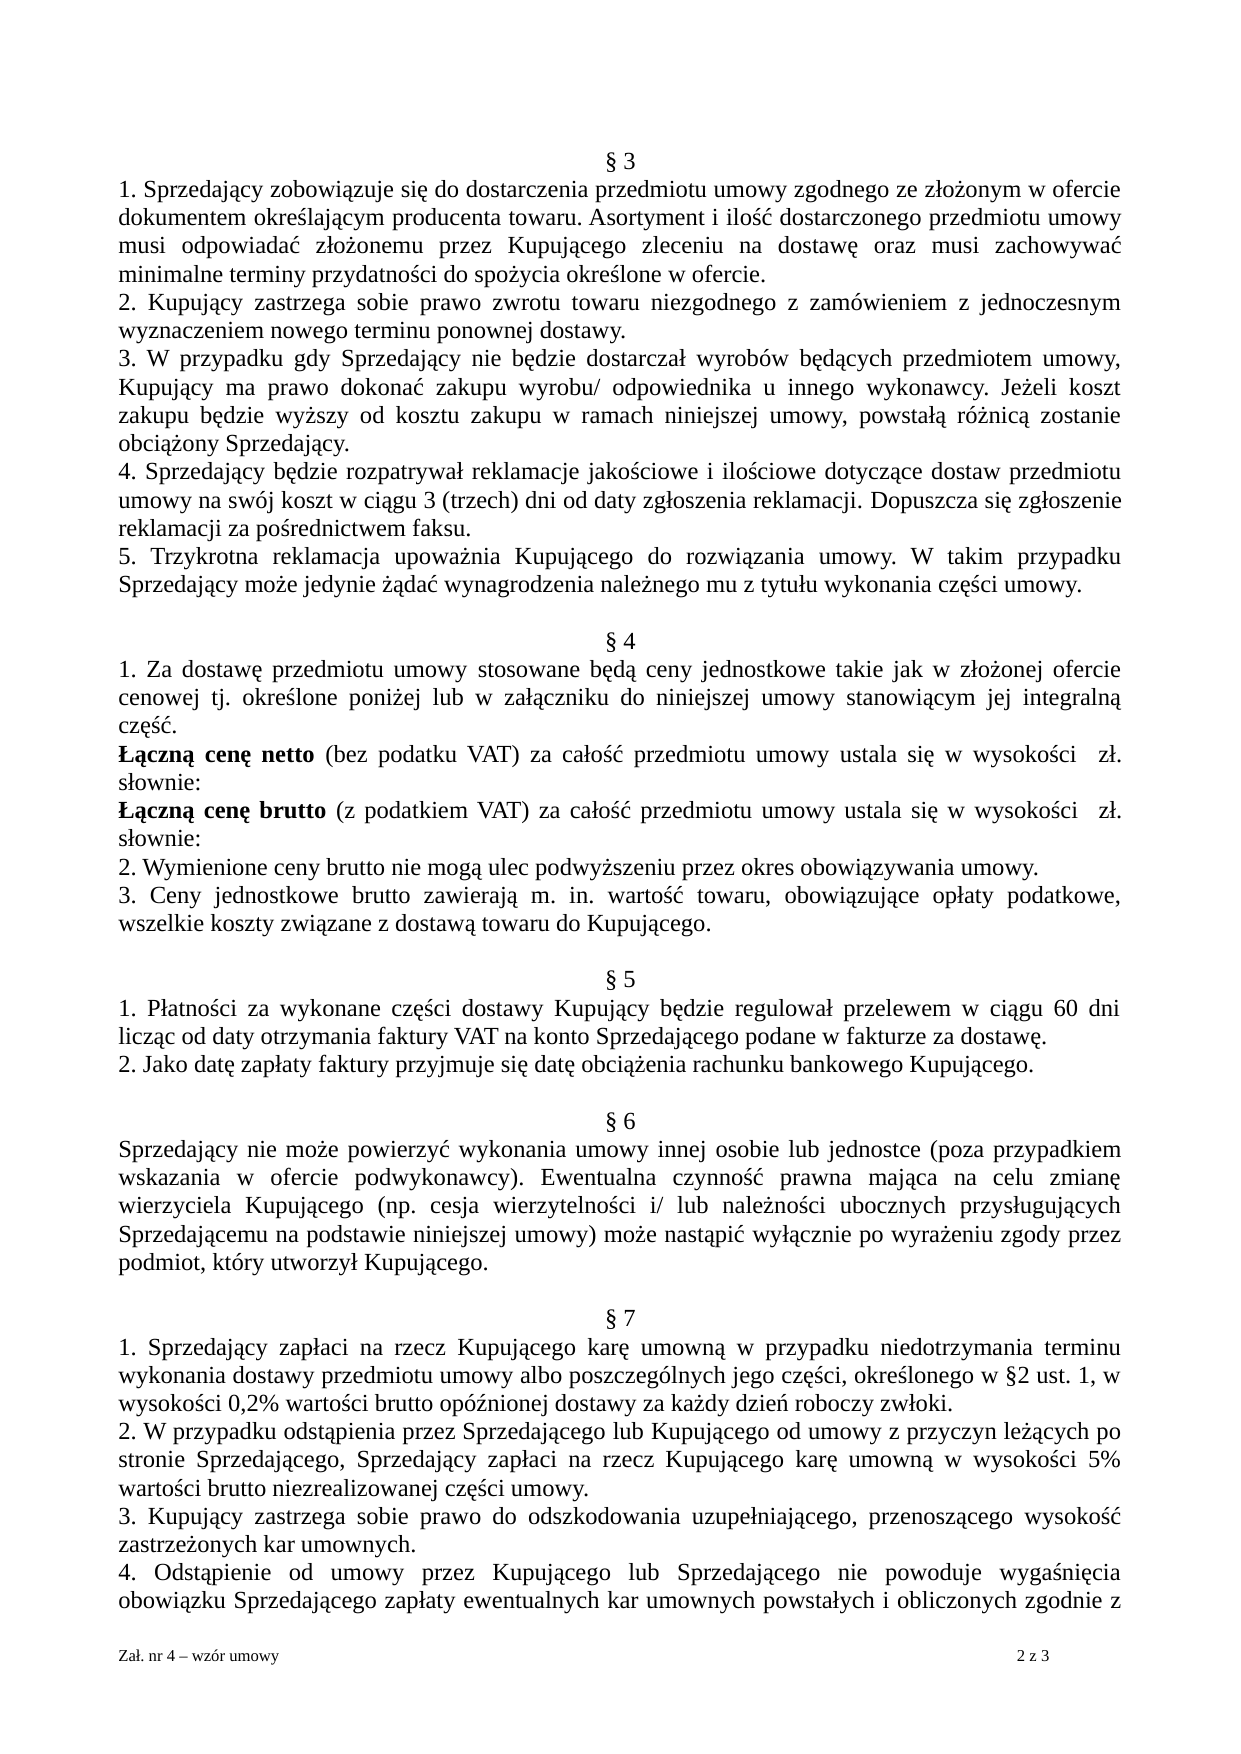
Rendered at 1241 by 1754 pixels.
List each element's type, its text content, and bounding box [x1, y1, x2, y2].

text 2. W przypadku odstąpienia przez Sprzedającego lub Kupującego od umowy z przyczyn leżących po stronie Sprzedającego, Sprzedający zapłaci na rzecz Kupującego karę umowną w wysokości 5% wartości brutto niezrealizowanej części umowy. [118, 1417, 1122, 1501]
text § 3 [118, 146, 1122, 174]
text 3. Ceny jednostkowe brutto zawierają m. in. wartość towaru, obowiązujące opłaty podatkowe, wszelkie koszty związane z dostawą towaru do Kupującego. [118, 880, 1122, 937]
text 3. W przypadku gdy Sprzedający nie będzie dostarczał wyrobów będących przedmiotem umowy, Kupujący ma prawo dokonać zakupu wyrobu/ odpowiednika u innego wykonawcy. Jeżeli koszt zakupu będzie wyższy od kosztu zakupu w ramach niniejszej umowy, powstałą różnicą zostanie obciążony Sprzedający. [118, 344, 1122, 457]
text 1. Płatności za wykonane części dostawy Kupujący będzie regulował przelewem w ciągu 60 dni licząc od daty otrzymania faktury VAT na konto Sprzedającego podane w fakturze za dostawę. [118, 993, 1122, 1050]
text 2. Wymienione ceny brutto nie mogą ulec podwyższeniu przez okres obowiązywania umowy. [118, 852, 1122, 880]
text § 7 [118, 1304, 1122, 1332]
text § 4 [118, 626, 1122, 654]
text 1. Sprzedający zobowiązuje się do dostarczenia przedmiotu umowy zgodnego ze złożonym w ofercie dokumentem określającym producenta towaru. Asortyment i ilość dostarczonego przedmiotu umowy musi odpowiadać złożonemu przez Kupującego zleceniu na dostawę oraz musi zachowywać minimalne terminy przydatności do spożycia określone w ofercie. [118, 174, 1122, 287]
text Sprzedający nie może powierzyć wykonania umowy innej osobie lub jednostce (poza przypadkiem wskazania w ofercie podwykonawcy). Ewentualna czynność prawna mająca na celu zmianę wierzyciela Kupującego (np. cesja wierzytelności i/ lub należności ubocznych przysługujących Sprzedającemu na podstawie niniejszej umowy) może nastąpić wyłącznie po wyrażeniu zgody przez podmiot, który utworzył Kupującego. [118, 1134, 1122, 1276]
text 3. Kupujący zastrzega sobie prawo do odszkodowania uzupełniającego, przenoszącego wysokość zastrzeżonych kar umownych. [118, 1501, 1122, 1558]
text 5. Trzykrotna reklamacja upoważnia Kupującego do rozwiązania umowy. W takim przypadku Sprzedający może jedynie żądać wynagrodzenia należnego mu z tytułu wykonania części umowy. [118, 542, 1122, 598]
text Łączną cenę netto (bez podatku VAT) za całość przedmiotu umowy ustala się w wysokości zł. słownie: [118, 739, 1122, 796]
text 2. Kupujący zastrzega sobie prawo zwrotu towaru niezgodnego z zamówieniem z jednoczesnym wyznaczeniem nowego terminu ponownej dostawy. [118, 287, 1122, 344]
text 4. Odstąpienie od umowy przez Kupującego lub Sprzedającego nie powoduje wygaśnięcia obowiązku Sprzedającego zapłaty ewentualnych kar umownych powstałych i obliczonych zgodnie z [118, 1558, 1122, 1614]
text § 6 [118, 1106, 1122, 1134]
text 1. Za dostawę przedmiotu umowy stosowane będą ceny jednostkowe takie jak w złożonej ofercie cenowej tj. określone poniżej lub w załączniku do niniejszej umowy stanowiącym jej integralną część. [118, 654, 1122, 739]
text 2. Jako datę zapłaty faktury przyjmuje się datę obciążenia rachunku bankowego Kupującego. [118, 1050, 1122, 1078]
text 4. Sprzedający będzie rozpatrywał reklamacje jakościowe i ilościowe dotyczące dostaw przedmiotu umowy na swój koszt w ciągu 3 (trzech) dni od daty zgłoszenia reklamacji. Dopuszcza się zgłoszenie reklamacji za pośrednictwem faksu. [118, 457, 1122, 542]
text Łączną cenę brutto (z podatkiem VAT) za całość przedmiotu umowy ustala się w wysokości zł. słownie: [118, 796, 1122, 852]
text 1. Sprzedający zapłaci na rzecz Kupującego karę umowną w przypadku niedotrzymania terminu wykonania dostawy przedmiotu umowy albo poszczególnych jego części, określonego w §2 ust. 1, w wysokości 0,2% wartości brutto opóźnionej dostawy za każdy dzień roboczy zwłoki. [118, 1332, 1122, 1417]
text § 5 [118, 965, 1122, 993]
